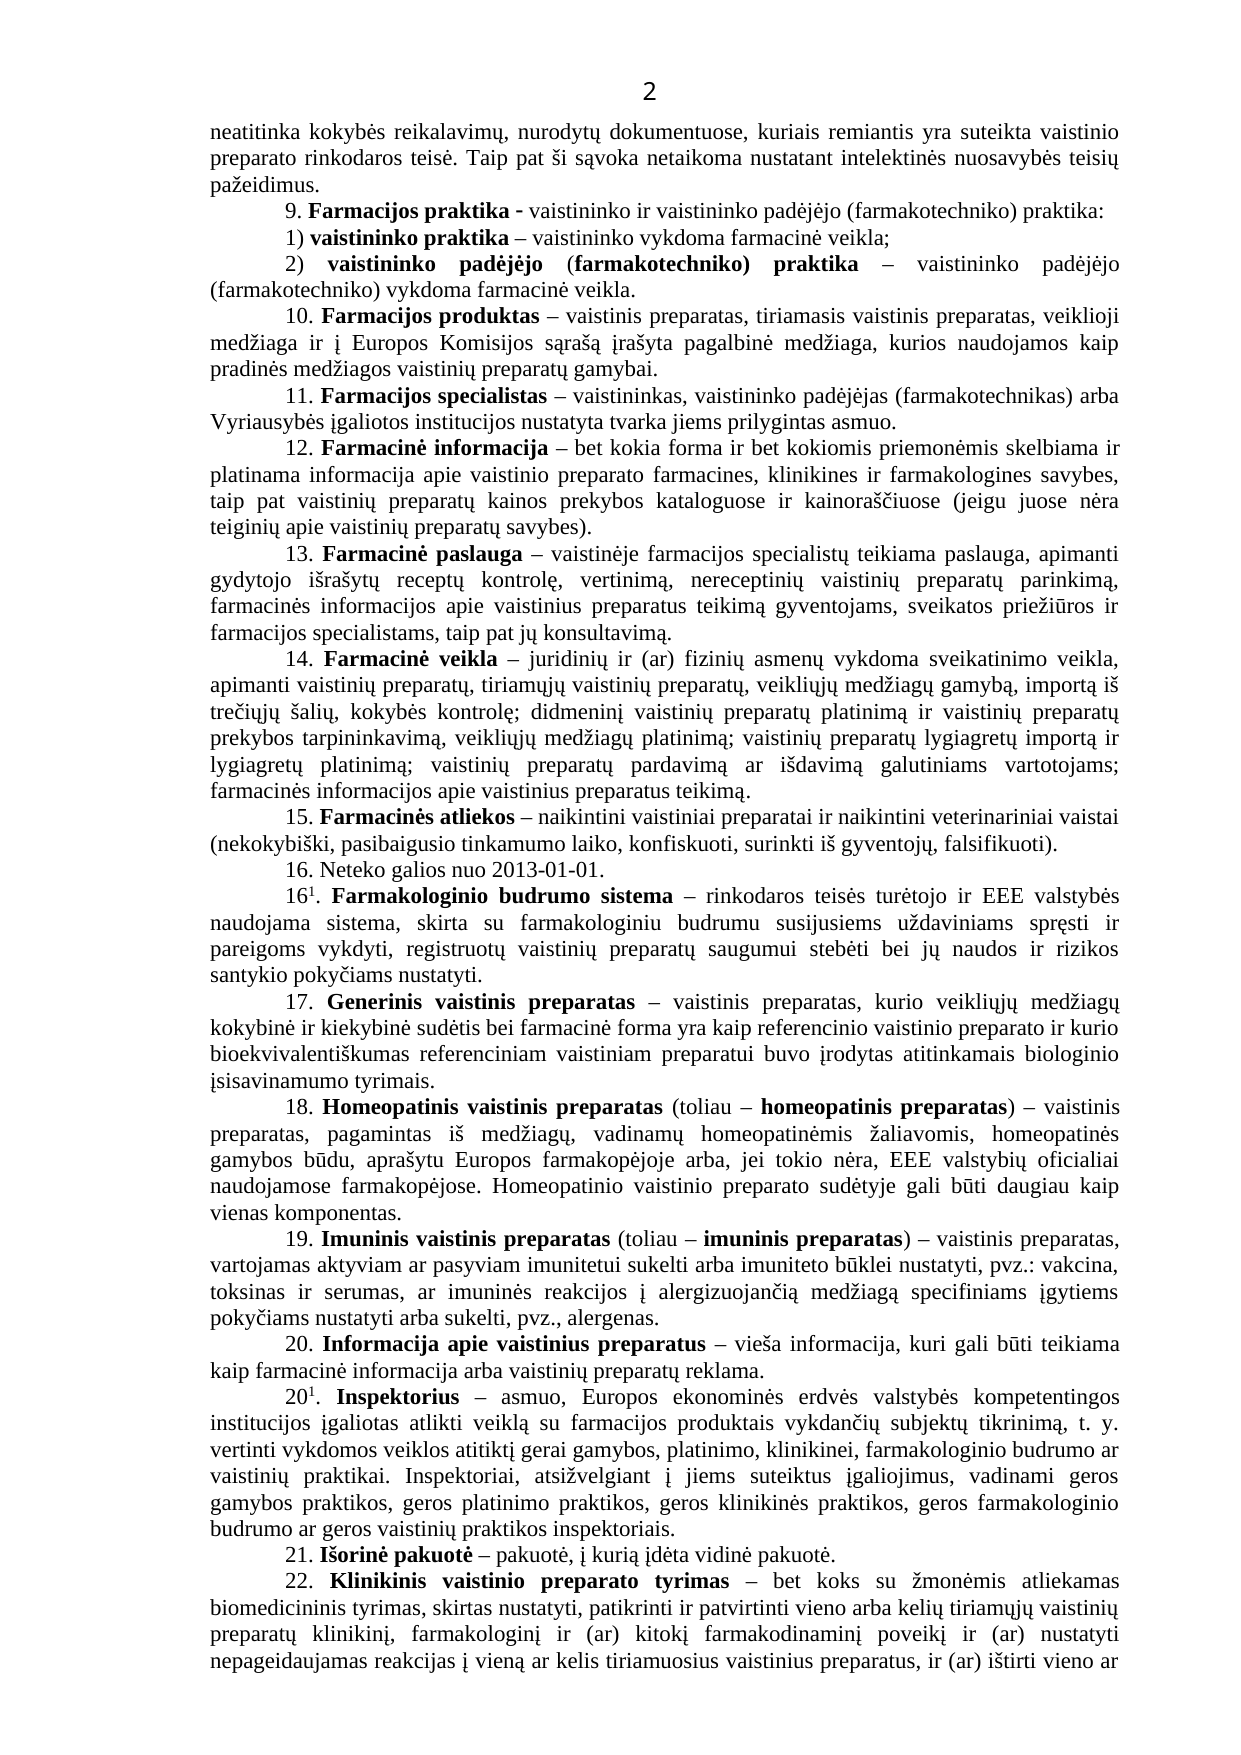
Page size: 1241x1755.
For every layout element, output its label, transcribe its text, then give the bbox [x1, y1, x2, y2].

text 17. Generinis vaistinis preparatas – vaistinis preparatas, kurio veikliųjų medžiagų kokybinė ir kiekybinė sudėtis bei farmacinė forma yra kaip referencinio vaistinio preparato ir kurio bioekvivalentiškumas referenciniam vaistiniam preparatui buvo įrodytas atitinkamais biologinio įsisavinamumo tyrimais. [210, 988, 1120, 1093]
text 10. Farmacijos produktas – vaistinis preparatas, tiriamasis vaistinis preparatas, veiklioji medžiaga ir į Europos Komisijos sąrašą įrašyta pagalbinė medžiaga, kurios naudojamos kaip pradinės medžiagos vaistinių preparatų gamybai. [210, 303, 1120, 382]
text 12. Farmacinė informacija – bet kokia forma ir bet kokiomis priemonėmis skelbiama ir platinama informacija apie vaistinio preparato farmacines, klinikines ir farmakologines savybes, taip pat vaistinių preparatų kainos prekybos kataloguose ir kainoraščiuose (jeigu juose nėra teiginių apie vaistinių preparatų savybes). [210, 434, 1120, 540]
text 2) vaistininko padėjėjo (farmakotechniko) praktika – vaistininko padėjėjo (farmakotechniko) vykdoma farmacinė veikla. [210, 250, 1120, 303]
text 20. Informacija apie vaistinius preparatus – vieša informacija, kuri gali būti teikiama kaip farmacinė informacija arba vaistinių preparatų reklama. [210, 1330, 1120, 1383]
text 14. Farmacinė veikla – juridinių ir (ar) fizinių asmenų vykdoma sveikatinimo veikla, apimanti vaistinių preparatų, tiriamųjų vaistinių preparatų, veikliųjų medžiagų gamybą, importą iš trečiųjų šalių, kokybės kontrolę; didmeninį vaistinių preparatų platinimą ir vaistinių preparatų prekybos tarpininkavimą, veikliųjų medžiagų platinimą; vaistinių preparatų lygiagretų importą ir lygiagretų platinimą; vaistinių preparatų pardavimą ar išdavimą galutiniams vartotojams; farmacinės informacijos apie vaistinius preparatus teikimą. [210, 645, 1120, 803]
text 9. Farmacijos praktika  vaistininko ir vaistininko padėjėjo (farmakotechniko) praktika: [210, 197, 1120, 223]
text neatitinka kokybės reikalavimų, nurodytų dokumentuose, kuriais remiantis yra suteikta vaistinio preparato rinkodaros teisė. Taip pat ši sąvoka netaikoma nustatant intelektinės nuosavybės teisių pažeidimus. [210, 118, 1120, 197]
text 21. Išorinė pakuotė – pakuotė, į kurią įdėta vidinė pakuotė. [210, 1541, 1120, 1568]
text 161. Farmakologinio budrumo sistema – rinkodaros teisės turėtojo ir EEE valstybės naudojama sistema, skirta su farmakologiniu budrumu susijusiems uždaviniams spręsti ir pareigoms vykdyti, registruotų vaistinių preparatų saugumui stebėti bei jų naudos ir rizikos santykio pokyčiams nustatyti. [210, 882, 1120, 988]
text 22. Klinikinis vaistinio preparato tyrimas – bet koks su žmonėmis atliekamas biomedicininis tyrimas, skirtas nustatyti, patikrinti ir patvirtinti vieno arba kelių tiriamųjų vaistinių preparatų klinikinį, farmakologinį ir (ar) kitokį farmakodinaminį poveikį ir (ar) nustatyti nepageidaujamas reakcijas į vieną ar kelis tiriamuosius vaistinius preparatus, ir (ar) ištirti vieno ar [210, 1568, 1120, 1673]
text 201. Inspektorius – asmuo, Europos ekonominės erdvės valstybės kompetentingos institucijos įgaliotas atlikti veiklą su farmacijos produktais vykdančių subjektų tikrinimą, t. y. vertinti vykdomos veiklos atitiktį gerai gamybos, platinimo, klinikinei, farmakologinio budrumo ar vaistinių praktikai. Inspektoriai, atsižvelgiant į jiems suteiktus įgaliojimus, vadinami geros gamybos praktikos, geros platinimo praktikos, geros klinikinės praktikos, geros farmakologinio budrumo ar geros vaistinių praktikos inspektoriais. [210, 1383, 1120, 1541]
text 13. Farmacinė paslauga – vaistinėje farmacijos specialistų teikiama paslauga, apimanti gydytojo išrašytų receptų kontrolę, vertinimą, nereceptinių vaistinių preparatų parinkimą, farmacinės informacijos apie vaistinius preparatus teikimą gyventojams, sveikatos priežiūros ir farmacijos specialistams, taip pat jų konsultavimą. [210, 540, 1120, 645]
text 1) vaistininko praktika – vaistininko vykdoma farmacinė veikla; [210, 223, 1120, 250]
text 18. Homeopatinis vaistinis preparatas (toliau – homeopatinis preparatas) – vaistinis preparatas, pagamintas iš medžiagų, vadinamų homeopatinėmis žaliavomis, homeopatinės gamybos būdu, aprašytu Europos farmakopėjoje arba, jei tokio nėra, EEE valstybių oficialiai naudojamose farmakopėjose. Homeopatinio vaistinio preparato sudėtyje gali būti daugiau kaip vienas komponentas. [210, 1093, 1120, 1225]
text 16. Neteko galios nuo 2013-01-01. [210, 856, 1120, 882]
text 11. Farmacijos specialistas – vaistininkas, vaistininko padėjėjas (farmakotechnikas) arba Vyriausybės įgaliotos institucijos nustatyta tvarka jiems prilygintas asmuo. [210, 382, 1120, 434]
text 15. Farmacinės atliekos – naikintini vaistiniai preparatai ir naikintini veterinariniai vaistai (nekokybiški, pasibaigusio tinkamumo laiko, konfiskuoti, surinkti iš gyventojų, falsifikuoti). [210, 803, 1120, 856]
text 19. Imuninis vaistinis preparatas (toliau – imuninis preparatas) – vaistinis preparatas, vartojamas aktyviam ar pasyviam imunitetui sukelti arba imuniteto būklei nustatyti, pvz.: vakcina, toksinas ir serumas, ar imuninės reakcijos į alergizuojančią medžiagą specifiniams įgytiems pokyčiams nustatyti arba sukelti, pvz., alergenas. [210, 1225, 1120, 1330]
